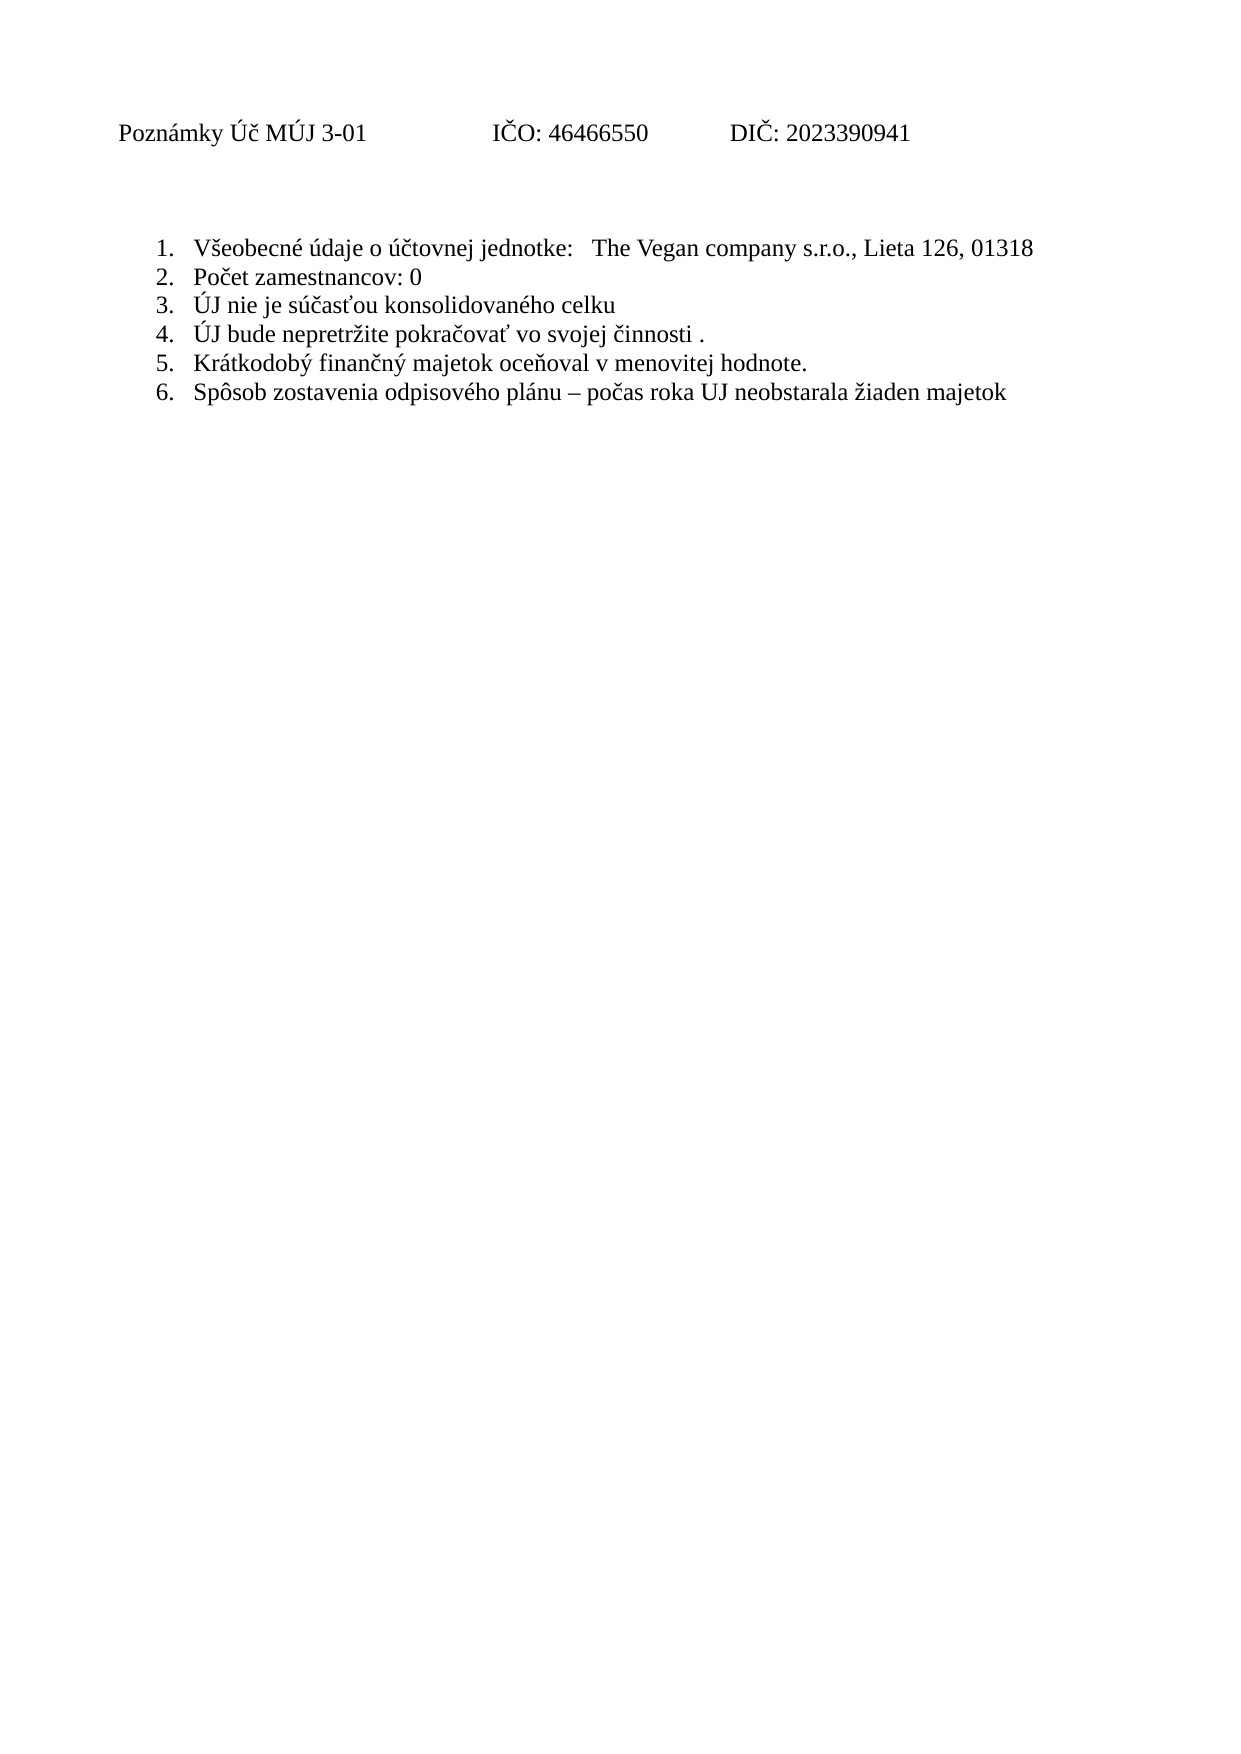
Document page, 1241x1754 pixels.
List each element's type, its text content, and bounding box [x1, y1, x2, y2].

list Krátkodobý finančný majetok oceňoval v menovitej hodnote. [156, 348, 1122, 377]
list Spôsob zostavenia odpisového plánu – počas roka UJ neobstarala žiaden majetok [156, 377, 1122, 406]
list Všeobecné údaje o účtovnej jednotke: The Vegan company s.r.o., Lieta 126, 01318 [156, 233, 1122, 262]
text Poznámky Úč MÚJ 3-01 IČO: 46466550 DIČ: 2023390941 [118, 118, 1122, 147]
list ÚJ nie je súčasťou konsolidovaného celku [156, 291, 1122, 319]
list ÚJ bude nepretržite pokračovať vo svojej činnosti . [156, 319, 1122, 348]
list Počet zamestnancov: 0 [156, 262, 1122, 291]
